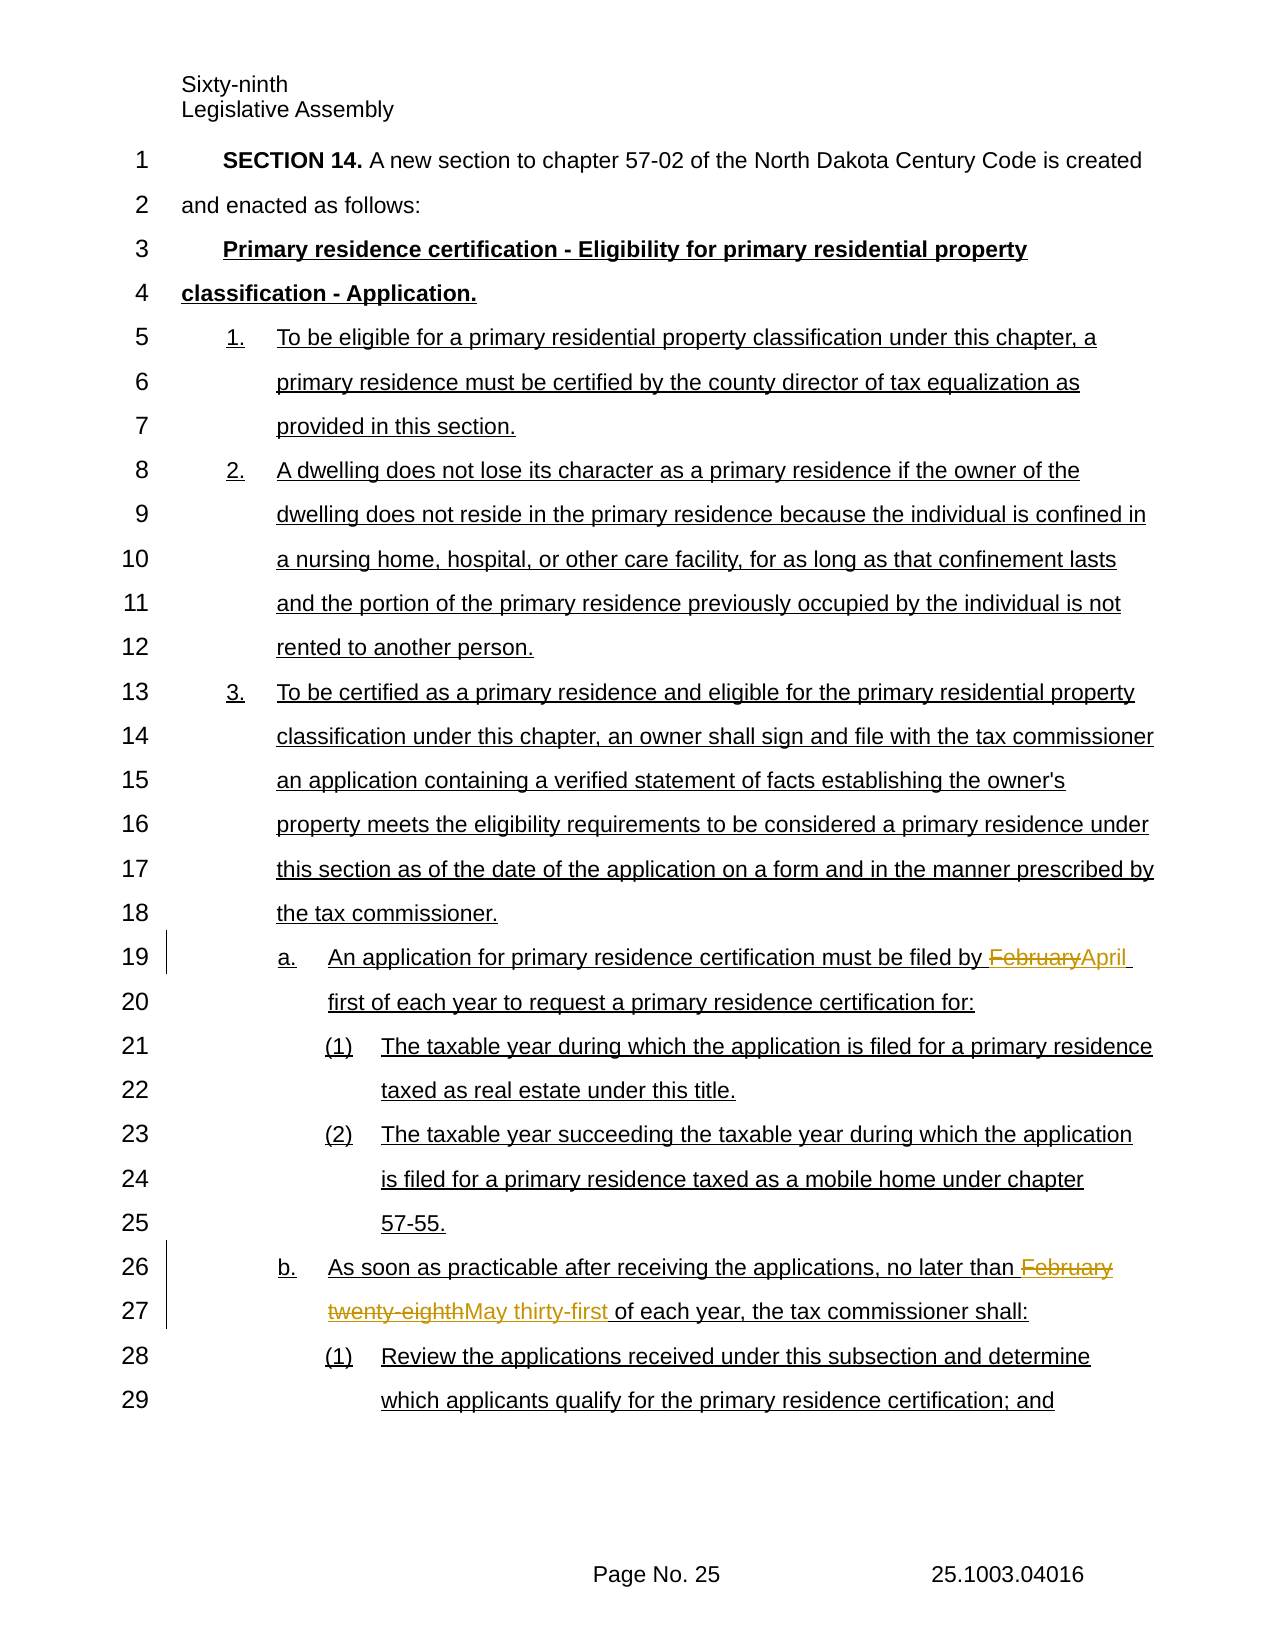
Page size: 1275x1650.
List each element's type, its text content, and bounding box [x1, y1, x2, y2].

text (1) Review the applications received under this subsection and determine which applicants qualify for the primary residence certification; and [181, 1329, 1154, 1417]
text 2. A dwelling does not lose its character as a primary residence if the owner of the dwelling does not reside in the primary residence because the individual is confined in a nursing home, hospital, or other care facility, for as long as that confinement lasts and the portion of the primary residence previously occupied by the individual is not rented to another person. [181, 443, 1154, 664]
text SECTION 14. A new section to chapter 57‑02 of the North Dakota Century Code is created and enacted as follows: [181, 133, 1154, 222]
text a. An application for primary residence certification must be filed by April first of each year to request a primary residence certification for: [181, 930, 1154, 1019]
text b. As soon as practicable after receiving the applications, no later than May thirty-first of each year, the tax commissioner shall: [181, 1240, 1154, 1329]
text 1. To be eligible for a primary residential property classification under this chapter, a primary residence must be certified by the county director of tax equalization as provided in this section. [181, 310, 1154, 443]
text (1) The taxable year during which the application is filed for a primary residence taxed as real estate under this title. [181, 1019, 1154, 1107]
subtitle Primary residence certification - Eligibility for primary residential property classification - Application. [181, 222, 1154, 310]
text (2) The taxable year succeeding the taxable year during which the application is filed for a primary residence taxed as a mobile home under chapter 57‑55. [181, 1107, 1154, 1240]
text 3. To be certified as a primary residence and eligible for the primary residential property classification under this chapter, an owner shall sign and file with the tax commissioner an application containing a verified statement of facts establishing the owner's property meets the eligibility requirements to be considered a primary residence under this section as of the date of the application on a form and in the manner prescribed by the tax commissioner. [181, 664, 1154, 930]
